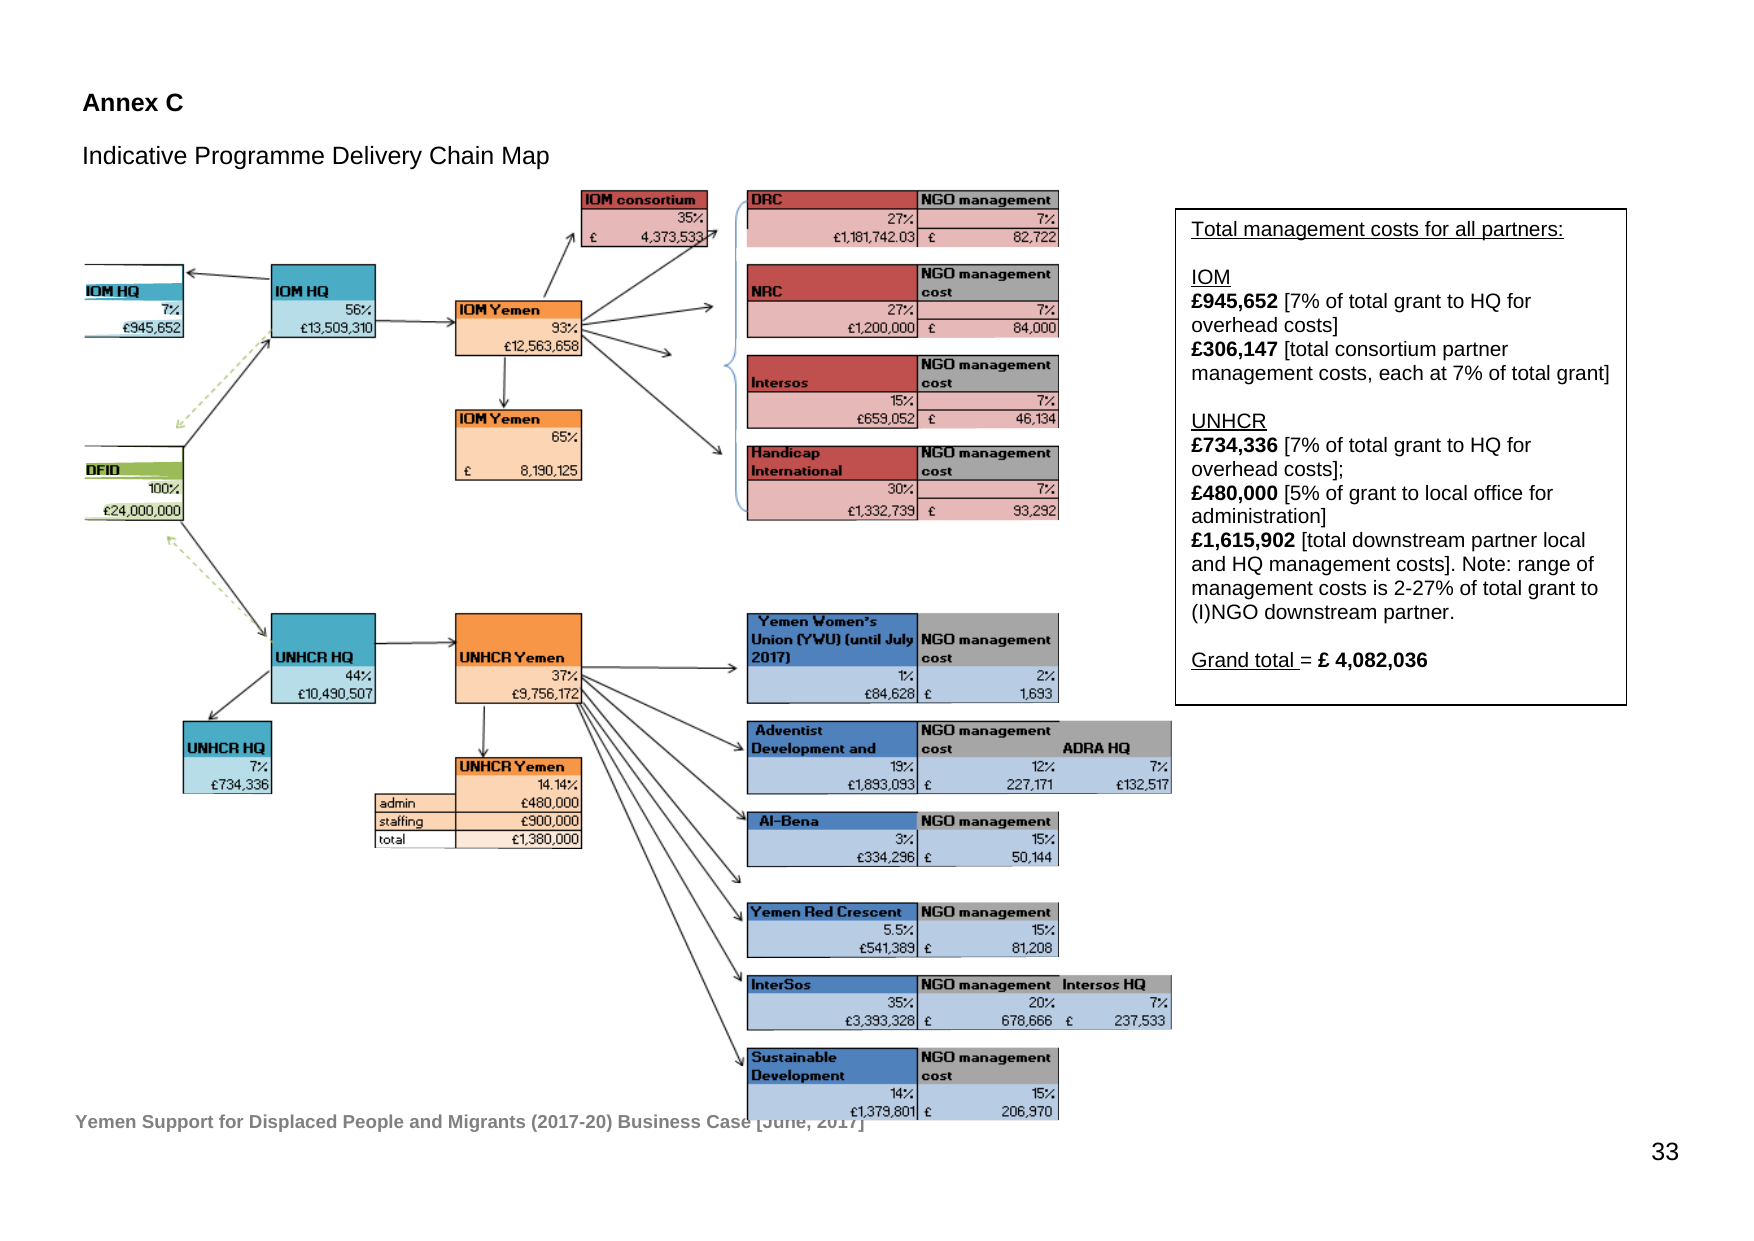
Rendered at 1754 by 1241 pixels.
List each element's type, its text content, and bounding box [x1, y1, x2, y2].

text £480,000 [5% of grant to local office for administration] [1191, 480, 1611, 528]
text UNHCR [1191, 408, 1611, 432]
text IOM [1191, 265, 1611, 289]
text Indicative Programme Delivery Chain Map [75, 141, 1679, 170]
text Grand total = £ 4,082,036 [1191, 648, 1611, 672]
text [1176, 210, 1626, 704]
text £306,147 [total consortium partner management costs, each at 7% of total grant] [1191, 337, 1611, 384]
text £945,652 [7% of total grant to HQ for overhead costs] [1191, 289, 1611, 337]
subtitle Annex C [75, 87, 1679, 116]
text £1,615,902 [total downstream partner local and HQ management costs]. Note: range of management costs is 2-27% of total grant to (I)NGO downstream partner. [1191, 528, 1611, 624]
text £734,336 [7% of total grant to HQ for overhead costs]; [1191, 432, 1611, 480]
text Total management costs for all partners: [1191, 217, 1611, 241]
